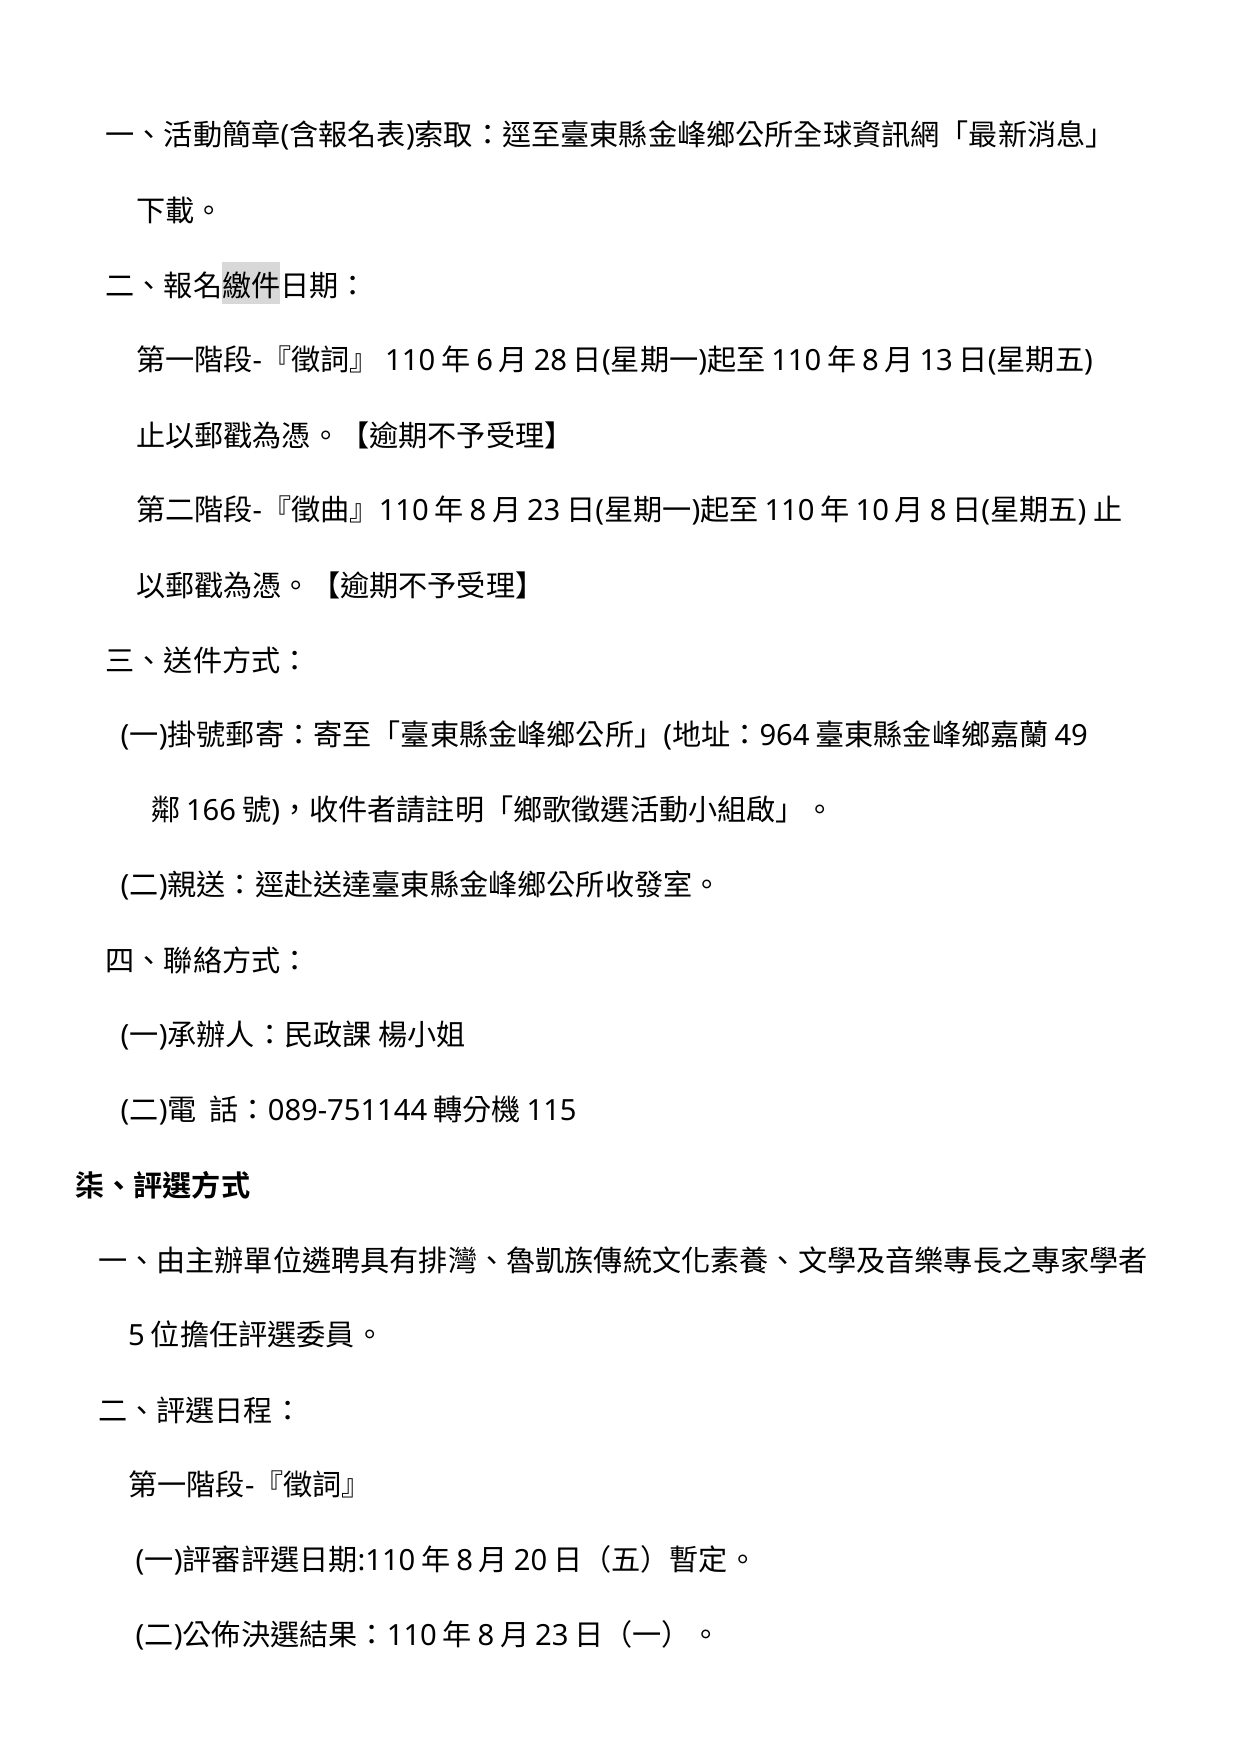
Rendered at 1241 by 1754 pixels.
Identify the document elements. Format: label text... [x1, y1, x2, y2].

text 三、送件方式： [75, 614, 1165, 689]
text 二、報名繳件日期： [75, 239, 1165, 314]
text 鄰166號)，收件者請註明「鄉歌徵選活動小組啟」。 [75, 764, 1165, 839]
text 5位擔任評選委員。 [75, 1289, 1165, 1364]
text (一)承辦人：民政課 楊小姐 [75, 989, 1165, 1064]
text 下載。 [75, 164, 1165, 239]
text 柒、評選方式 [75, 1139, 1165, 1214]
text (一)評審評選日期:110年8月20日（五）暫定。 [75, 1514, 1165, 1589]
text 一、活動簡章(含報名表)索取：逕至臺東縣金峰鄉公所全球資訊網「最新消息」 [75, 89, 1165, 164]
text 以郵戳為憑。【逾期不予受理】 [75, 539, 1165, 614]
text (二)公佈決選結果：110年8月23日（一）。 [75, 1589, 1165, 1664]
text 第一階段-『徵詞』 [75, 1439, 1165, 1514]
text 第二階段-『徵曲』110年8月23日(星期一)起至110年10月8日(星期五) 止 [75, 464, 1165, 539]
text 一、由主辦單位遴聘具有排灣、魯凱族傳統文化素養、文學及音樂專長之專家學者 [75, 1214, 1165, 1289]
text (二)電 話：089-751144轉分機115 [75, 1064, 1165, 1139]
text 第一階段-『徵詞』 110年6月28日(星期一)起至110年8月13日(星期五) [75, 314, 1165, 389]
text 止以郵戳為憑。【逾期不予受理】 [75, 389, 1165, 464]
text 四、聯絡方式： [75, 914, 1165, 989]
text (二)親送：逕赴送達臺東縣金峰鄉公所收發室。 [75, 839, 1165, 914]
text (一)掛號郵寄：寄至「臺東縣金峰鄉公所」(地址：964臺東縣金峰鄉嘉蘭49 [75, 689, 1165, 764]
text 二、評選日程： [75, 1364, 1165, 1439]
